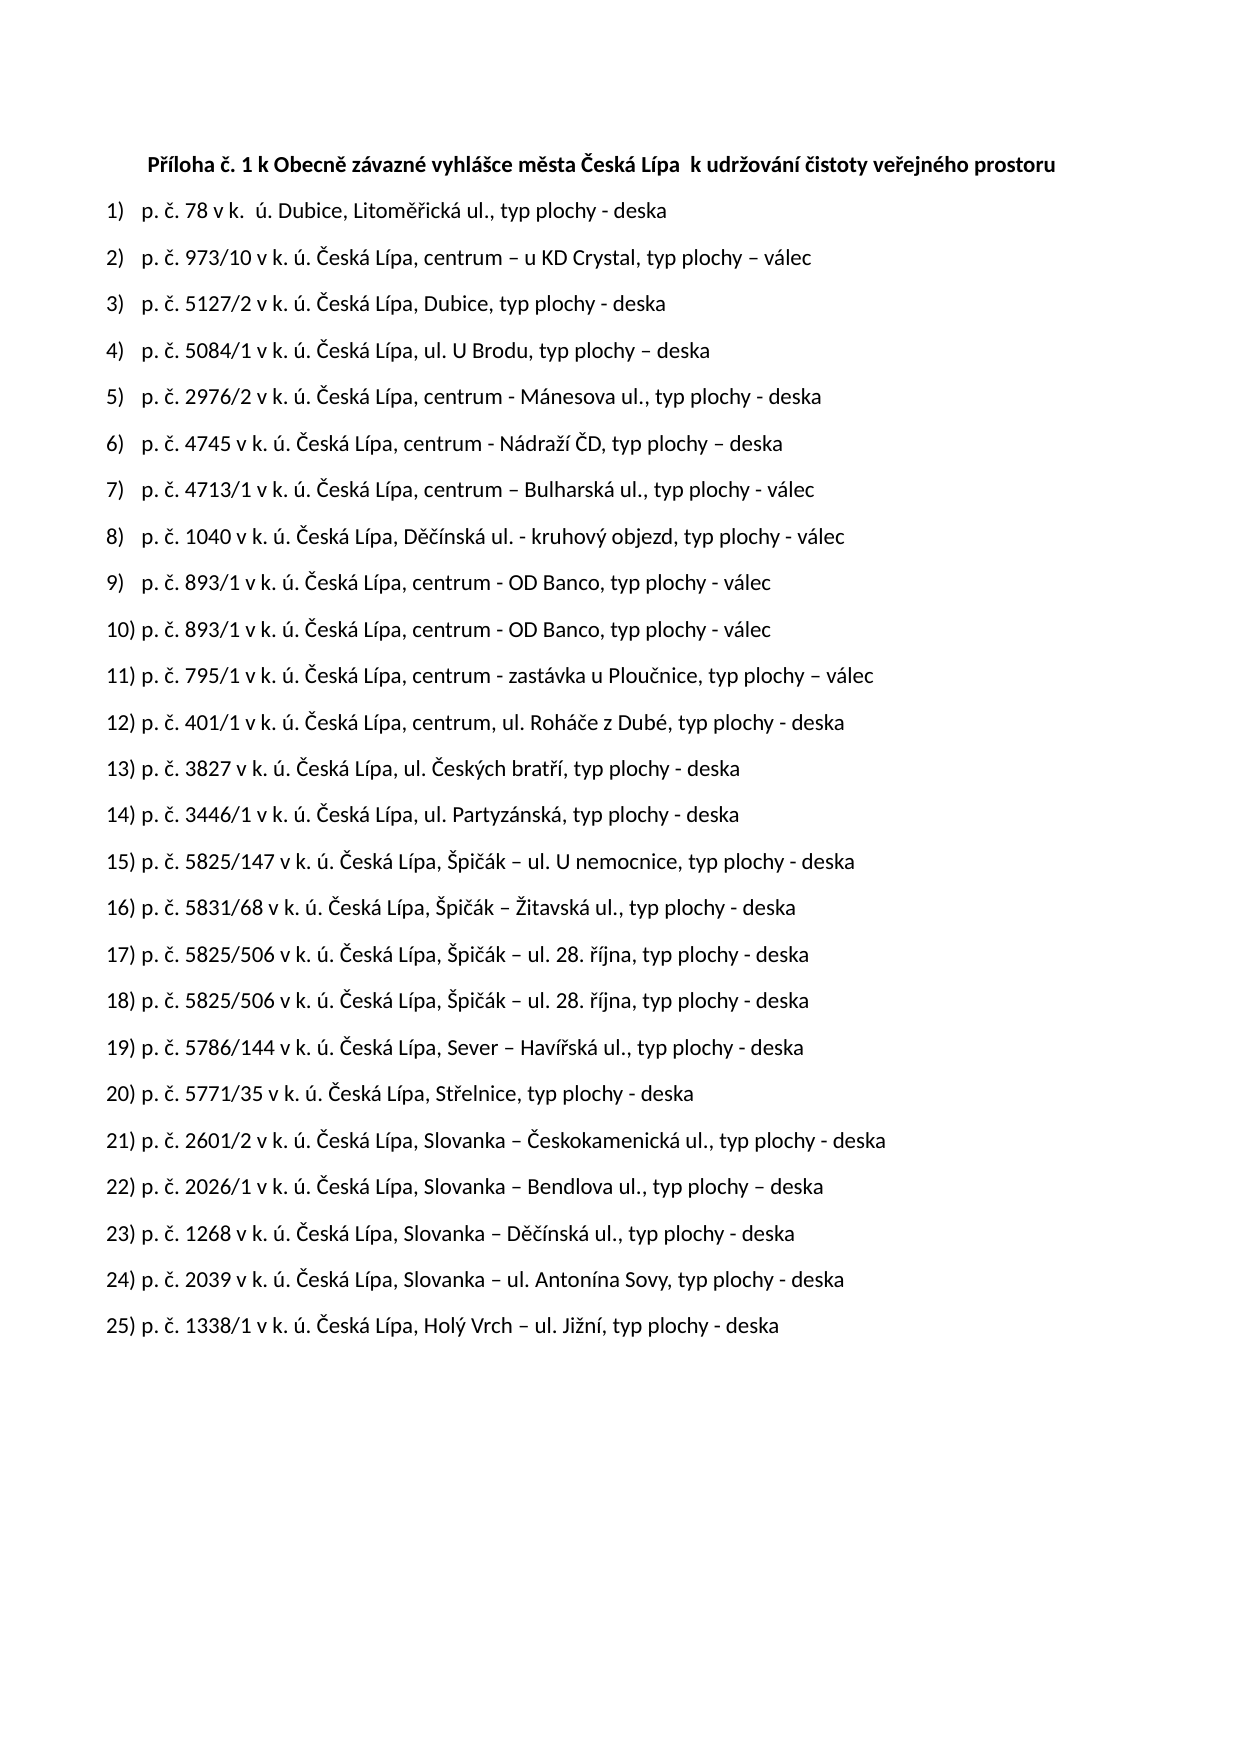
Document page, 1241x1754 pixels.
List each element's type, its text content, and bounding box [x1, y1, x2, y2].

list p. č. 3827 v k. ú. Česká Lípa, ul. Českých bratří, typ plochy - deska [106, 754, 1062, 782]
list p. č. 5825/147 v k. ú. Česká Lípa, Špičák – ul. U nemocnice, typ plochy - deska [106, 847, 1062, 875]
list p. č. 795/1 v k. ú. Česká Lípa, centrum - zastávka u Ploučnice, typ plochy – válec [106, 661, 1062, 689]
list p. č. 78 v k. ú. Dubice, Litoměřická ul., typ plochy - deska [106, 197, 1062, 224]
list p. č. 973/10 v k. ú. Česká Lípa, centrum – u KD Crystal, typ plochy – válec [106, 243, 1062, 271]
list p. č. 893/1 v k. ú. Česká Lípa, centrum - OD Banco, typ plochy - válec [106, 615, 1062, 643]
text Příloha č. 1 k Obecně závazné vyhlášce města Česká Lípa k udržování čistoty veřejného prostoru [147, 150, 1062, 178]
list p. č. 4713/1 v k. ú. Česká Lípa, centrum – Bulharská ul., typ plochy - válec [106, 475, 1062, 503]
list p. č. 401/1 v k. ú. Česká Lípa, centrum, ul. Roháče z Dubé, typ plochy - deska [106, 708, 1062, 736]
list p. č. 1338/1 v k. ú. Česká Lípa, Holý Vrch – ul. Jižní, typ plochy - deska [106, 1312, 1062, 1339]
list p. č. 1268 v k. ú. Česká Lípa, Slovanka – Děčínská ul., typ plochy - deska [106, 1219, 1062, 1247]
list p. č. 2976/2 v k. ú. Česká Lípa, centrum - Mánesova ul., typ plochy - deska [106, 382, 1062, 410]
list p. č. 5786/144 v k. ú. Česká Lípa, Sever – Havířská ul., typ plochy - deska [106, 1033, 1062, 1061]
list p. č. 4745 v k. ú. Česká Lípa, centrum - Nádraží ČD, typ plochy – deska [106, 429, 1062, 457]
list p. č. 5084/1 v k. ú. Česká Lípa, ul. U Brodu, typ plochy – deska [106, 336, 1062, 364]
list p. č. 5127/2 v k. ú. Česká Lípa, Dubice, typ plochy - deska [106, 289, 1062, 317]
list p. č. 3446/1 v k. ú. Česká Lípa, ul. Partyzánská, typ plochy - deska [106, 801, 1062, 828]
list p. č. 2026/1 v k. ú. Česká Lípa, Slovanka – Bendlova ul., typ plochy – deska [106, 1172, 1062, 1200]
list p. č. 1040 v k. ú. Česká Lípa, Děčínská ul. - kruhový objezd, typ plochy - válec [106, 522, 1062, 550]
list p. č. 893/1 v k. ú. Česká Lípa, centrum - OD Banco, typ plochy - válec [106, 568, 1062, 596]
list p. č. 5825/506 v k. ú. Česká Lípa, Špičák – ul. 28. října, typ plochy - deska [106, 986, 1062, 1014]
list p. č. 5831/68 v k. ú. Česká Lípa, Špičák – Žitavská ul., typ plochy - deska [106, 893, 1062, 921]
list p. č. 2601/2 v k. ú. Česká Lípa, Slovanka – Českokamenická ul., typ plochy - deska [106, 1126, 1062, 1154]
list p. č. 5771/35 v k. ú. Česká Lípa, Střelnice, typ plochy - deska [106, 1079, 1062, 1107]
list p. č. 5825/506 v k. ú. Česká Lípa, Špičák – ul. 28. října, typ plochy - deska [106, 940, 1062, 968]
list p. č. 2039 v k. ú. Česká Lípa, Slovanka – ul. Antonína Sovy, typ plochy - deska [106, 1265, 1062, 1293]
